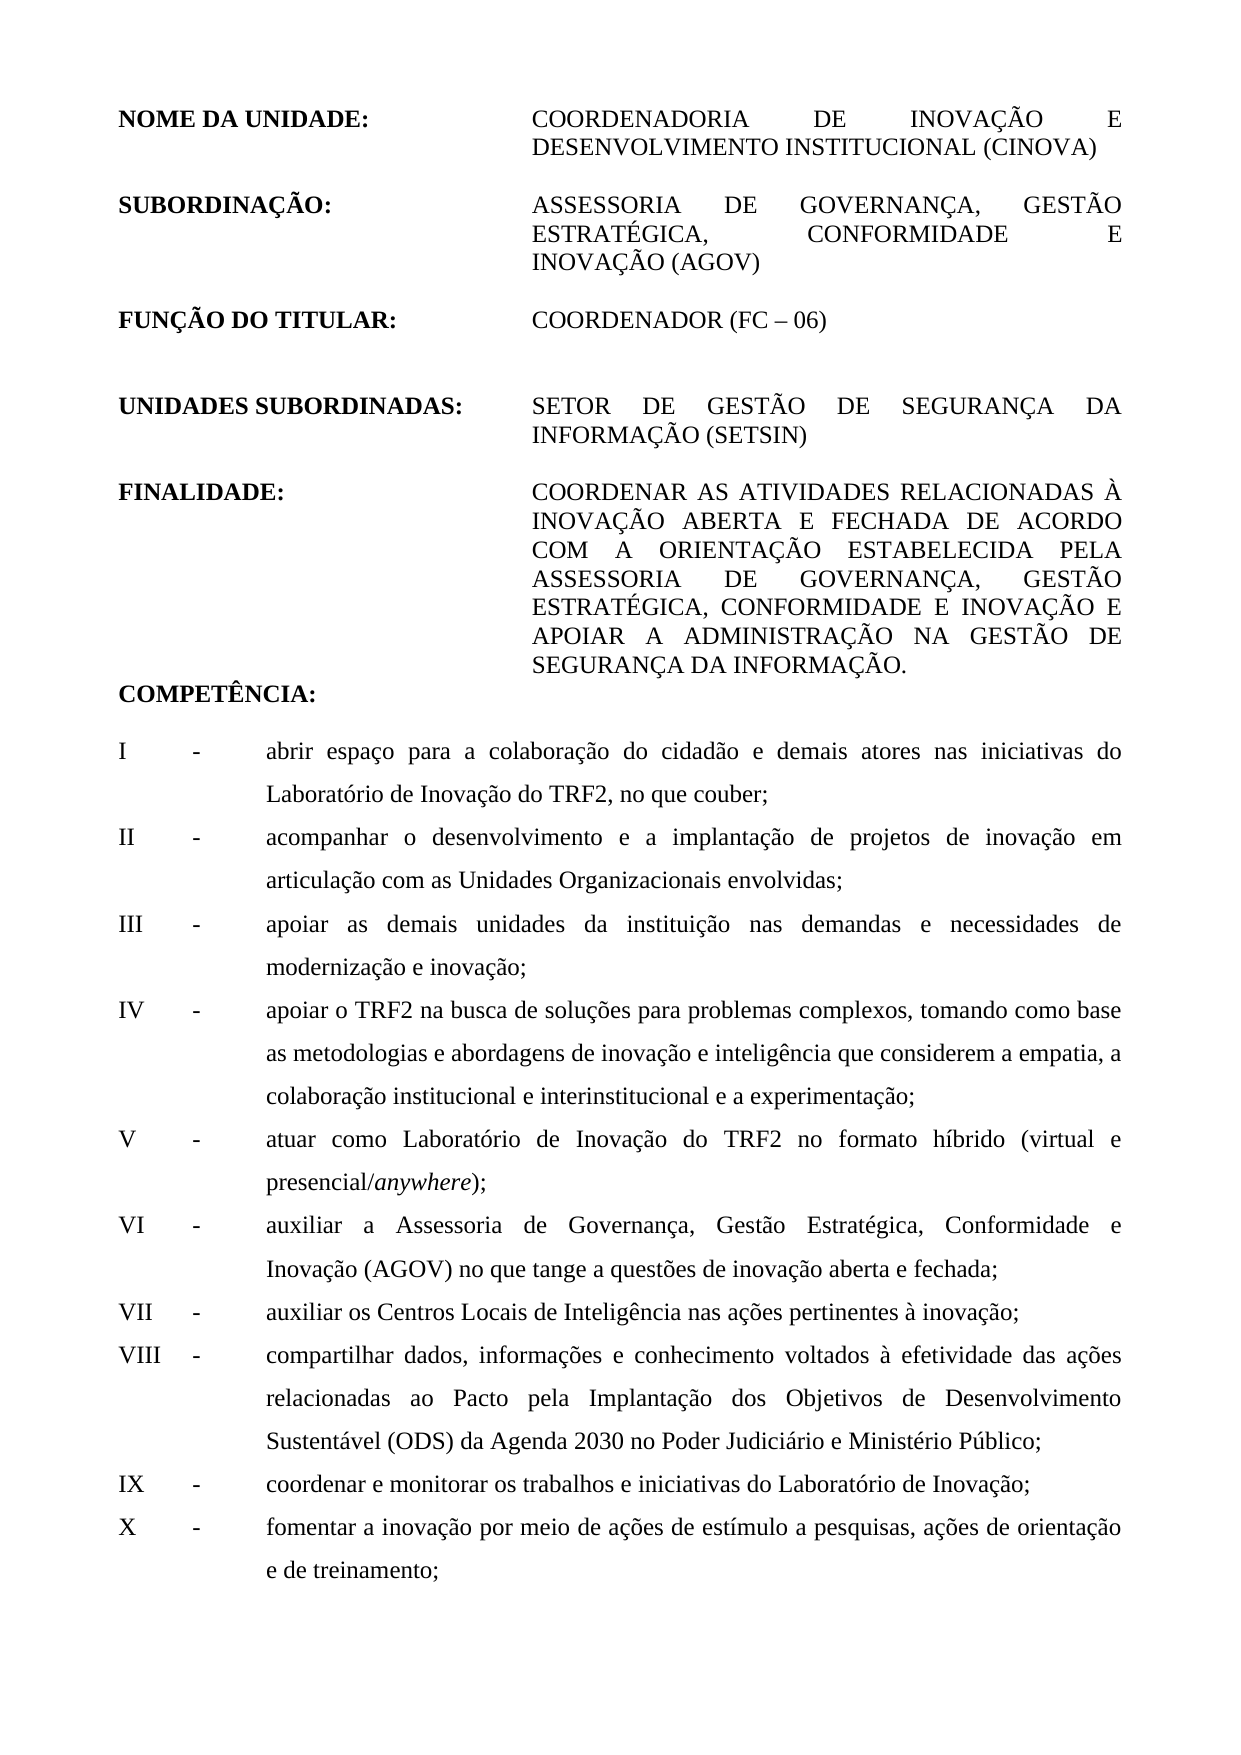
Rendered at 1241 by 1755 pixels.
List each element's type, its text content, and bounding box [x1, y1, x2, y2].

text IX - coordenar e monitorar os trabalhos e iniciativas do Laboratório de Inovação; [118, 1469, 1122, 1498]
text X - fomentar a inovação por meio de ações de estímulo a pesquisas, ações de orientação e de treinamento; [118, 1512, 1122, 1584]
text UNIDADES SUBORDINADAS: SETOR DE GESTÃO DE SEGURANÇA DA INFORMAÇÃO (SETSIN) [118, 391, 1122, 449]
text SUBORDINAÇÃO: ASSESSORIA DE GOVERNANÇA, GESTÃO ESTRATÉGICA, CONFORMIDADE E INOVAÇÃO (AGOV) [118, 190, 1122, 276]
text FINALIDADE: COORDENAR AS ATIVIDADES RELACIONADAS À INOVAÇÃO ABERTA E FECHADA DE ACORDO COM A ORIENTAÇÃO ESTABELECIDA PELA ASSESSORIA DE GOVERNANÇA, GESTÃO ESTRATÉGICA, CONFORMIDADE E INOVAÇÃO E APOIAR A ADMINISTRAÇÃO NA GESTÃO DE SEGURANÇA DA INFORMAÇÃO. [118, 477, 1122, 679]
text VI - auxiliar a Assessoria de Governança, Gestão Estratégica, Conformidade e Inovação (AGOV) no que tange a questões de inovação aberta e fechada; [118, 1211, 1122, 1282]
subtitle COMPETÊNCIA: [118, 679, 1122, 707]
text VII - auxiliar os Centros Locais de Inteligência nas ações pertinentes à inovação; [118, 1297, 1122, 1326]
text II - acompanhar o desenvolvimento e a implantação de projetos de inovação em articulação com as Unidades Organizacionais envolvidas; [118, 822, 1122, 894]
text VIII - compartilhar dados, informações e conhecimento voltados à efetividade das ações relacionadas ao Pacto pela Implantação dos Objetivos de Desenvolvimento Sustentável (ODS) da Agenda 2030 no Poder Judiciário e Ministério Público; [118, 1340, 1122, 1455]
text IV - apoiar o TRF2 na busca de soluções para problemas complexos, tomando como base as metodologias e abordagens de inovação e inteligência que considerem a empatia, a colaboração institucional e interinstitucional e a experimentação; [118, 995, 1122, 1110]
text NOME DA UNIDADE: COORDENADORIA DE INOVAÇÃO E DESENVOLVIMENTO INSTITUCIONAL (CINOVA) [118, 104, 1122, 161]
text FUNÇÃO DO TITULAR: COORDENADOR (FC – 06) [118, 305, 1122, 334]
text III - apoiar as demais unidades da instituição nas demandas e necessidades de modernização e inovação; [118, 909, 1122, 981]
text I - abrir espaço para a colaboração do cidadão e demais atores nas iniciativas do Laboratório de Inovação do TRF2, no que couber; [118, 736, 1122, 808]
text V - atuar como Laboratório de Inovação do TRF2 no formato híbrido (virtual e presencial/anywhere); [118, 1124, 1122, 1196]
